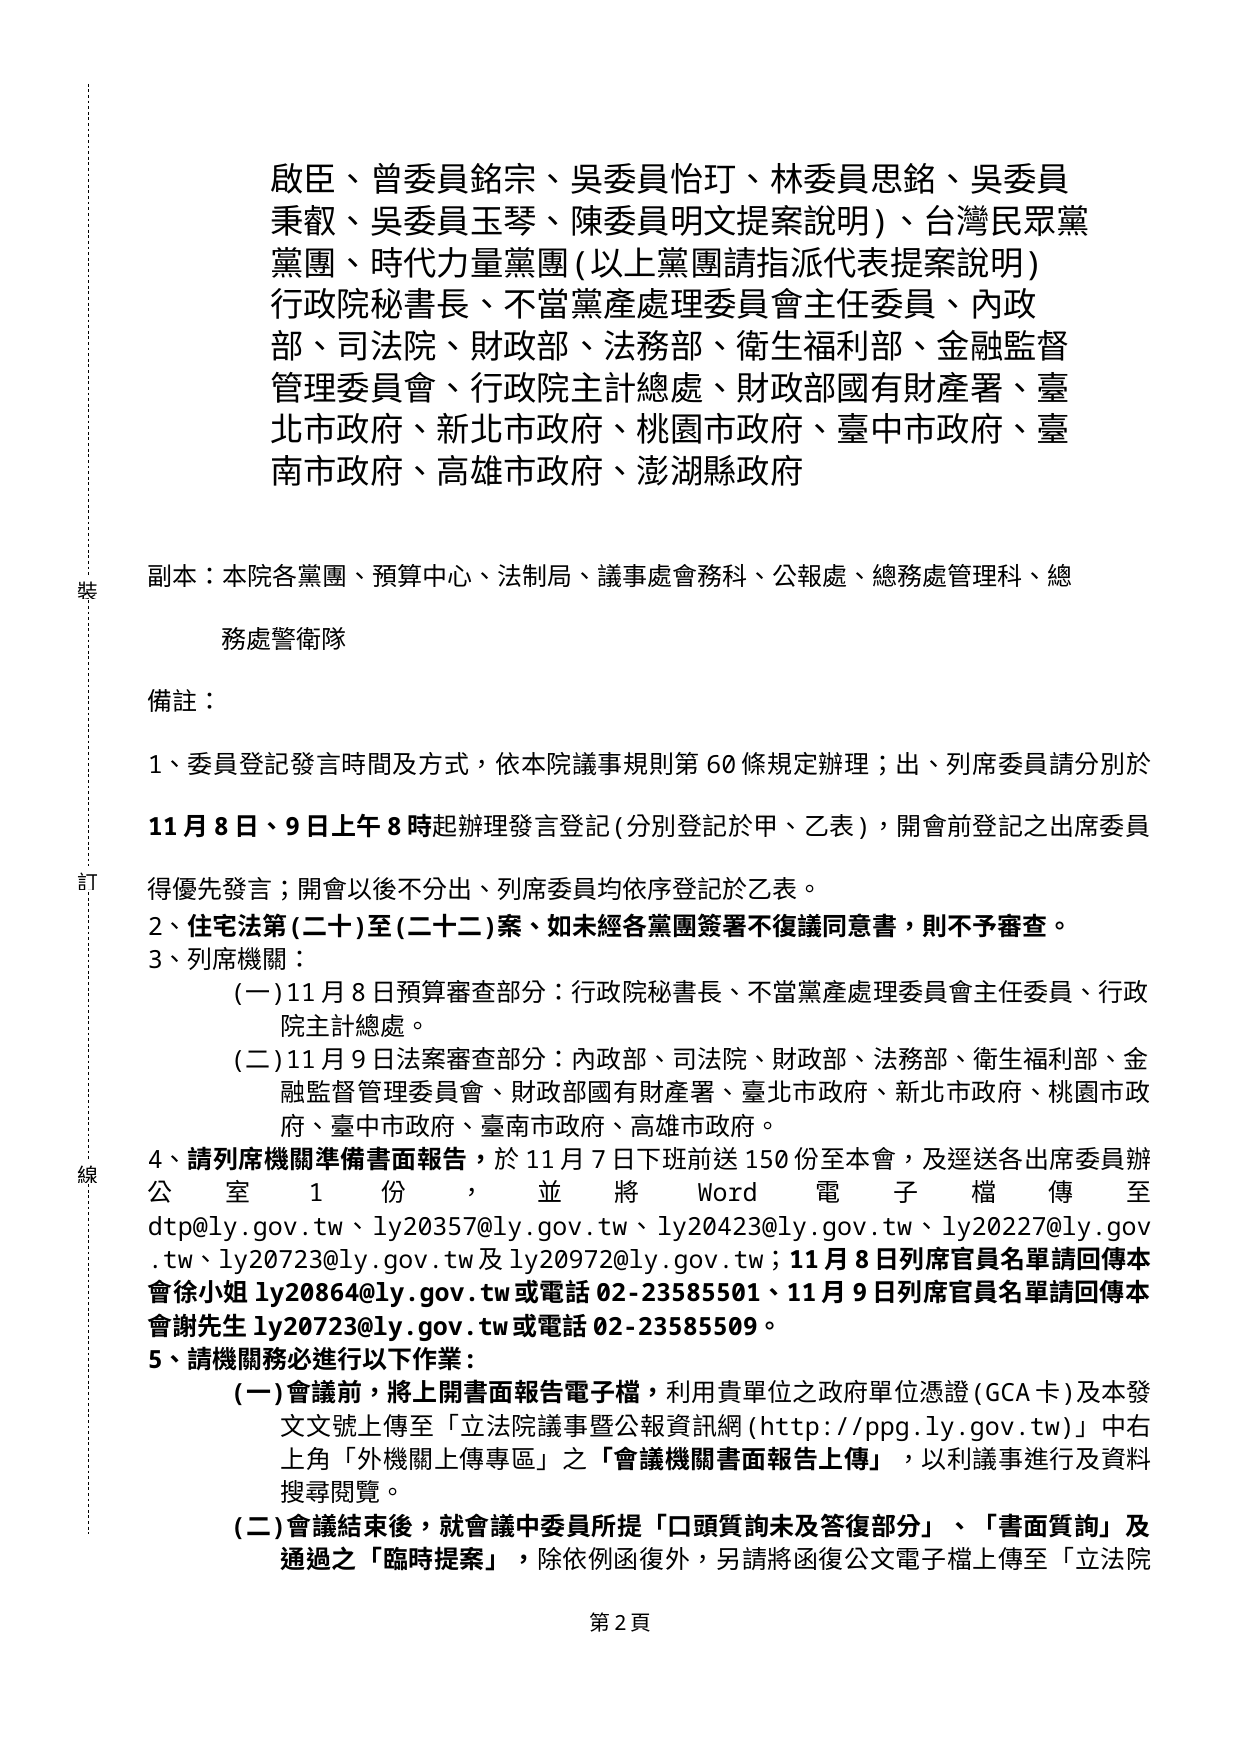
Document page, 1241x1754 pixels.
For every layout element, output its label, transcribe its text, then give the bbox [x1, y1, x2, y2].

text (二)會議結束後，就會議中委員所提「口頭質詢未及答復部分」、「書面質詢」及通過之「臨時提案」，除依例函復外，另請將函復公文電子檔上傳至「立法院 [230, 1508, 1152, 1575]
text 啟臣、曾委員銘宗、吳委員怡玎、林委員思銘、吳委員秉叡、吳委員玉琴、陳委員明文提案說明)、台灣民眾黨黨團、時代力量黨團(以上黨團請指派代表提案說明) 行政院秘書長、不當黨產處理委員會主任委員、內政部、司法院、財政部、法務部、衛生福利部、金融監督管理委員會、行政院主計總處、財政部國有財產署、臺北市政府、新北市政府、桃園市政府、臺中市政府、臺南市政府、高雄市政府、澎湖縣政府 [148, 158, 1092, 492]
list 列席機關： [148, 942, 1152, 975]
list 住宅法第(二十)至(二十二)案、如未經各黨團簽署不復議同意書，則不予審查。 [148, 908, 1152, 942]
text 副本：本院各黨團、預算中心、法制局、議事處會務科、公報處、總務處管理科、總務處警衛隊 [148, 533, 1092, 658]
text 備註： [148, 658, 1092, 721]
list 請列席機關準備書面報告，於11月7日下班前送150份至本會，及逕送各出席委員辦公室1份，並將Word電子檔傳至dtp@ly.gov.tw、ly20357@ly.gov.tw、ly20423@ly.gov.tw、ly20227@ly.gov.tw、ly20723@ly.gov.tw及ly20972@ly.gov.tw；11月8日列席官員名單請回傳本會徐小姐ly20864@ly.gov.tw或電話02-23585501、11月9日列席官員名單請回傳本會謝先生ly20723@ly.gov.tw或電話02-23585509。 [148, 1142, 1152, 1342]
list 請機關務必進行以下作業: [148, 1342, 1152, 1375]
text (一)會議前，將上開書面報告電子檔，利用貴單位之政府單位憑證(GCA卡)及本發文文號上傳至「立法院議事暨公報資訊網(http://ppg.ly.gov.tw)」中右上角「外機關上傳專區」之「會議機關書面報告上傳」，以利議事進行及資料搜尋閱覽。 [230, 1375, 1152, 1508]
list 委員登記發言時間及方式，依本院議事規則第60條規定辦理；出、列席委員請分別於11月8日、9日上午8時起辦理發言登記(分別登記於甲、乙表)，開會前登記之出席委員得優先發言；開會以後不分出、列席委員均依序登記於乙表。 [148, 721, 1152, 908]
text (二)11月9日法案審查部分：內政部、司法院、財政部、法務部、衛生福利部、金融監督管理委員會、財政部國有財產署、臺北市政府、新北市政府、桃園市政府、臺中市政府、臺南市政府、高雄市政府。 [230, 1042, 1152, 1142]
text (一)11月8日預算審查部分：行政院秘書長、不當黨產處理委員會主任委員、行政院主計總處。 [230, 975, 1152, 1042]
